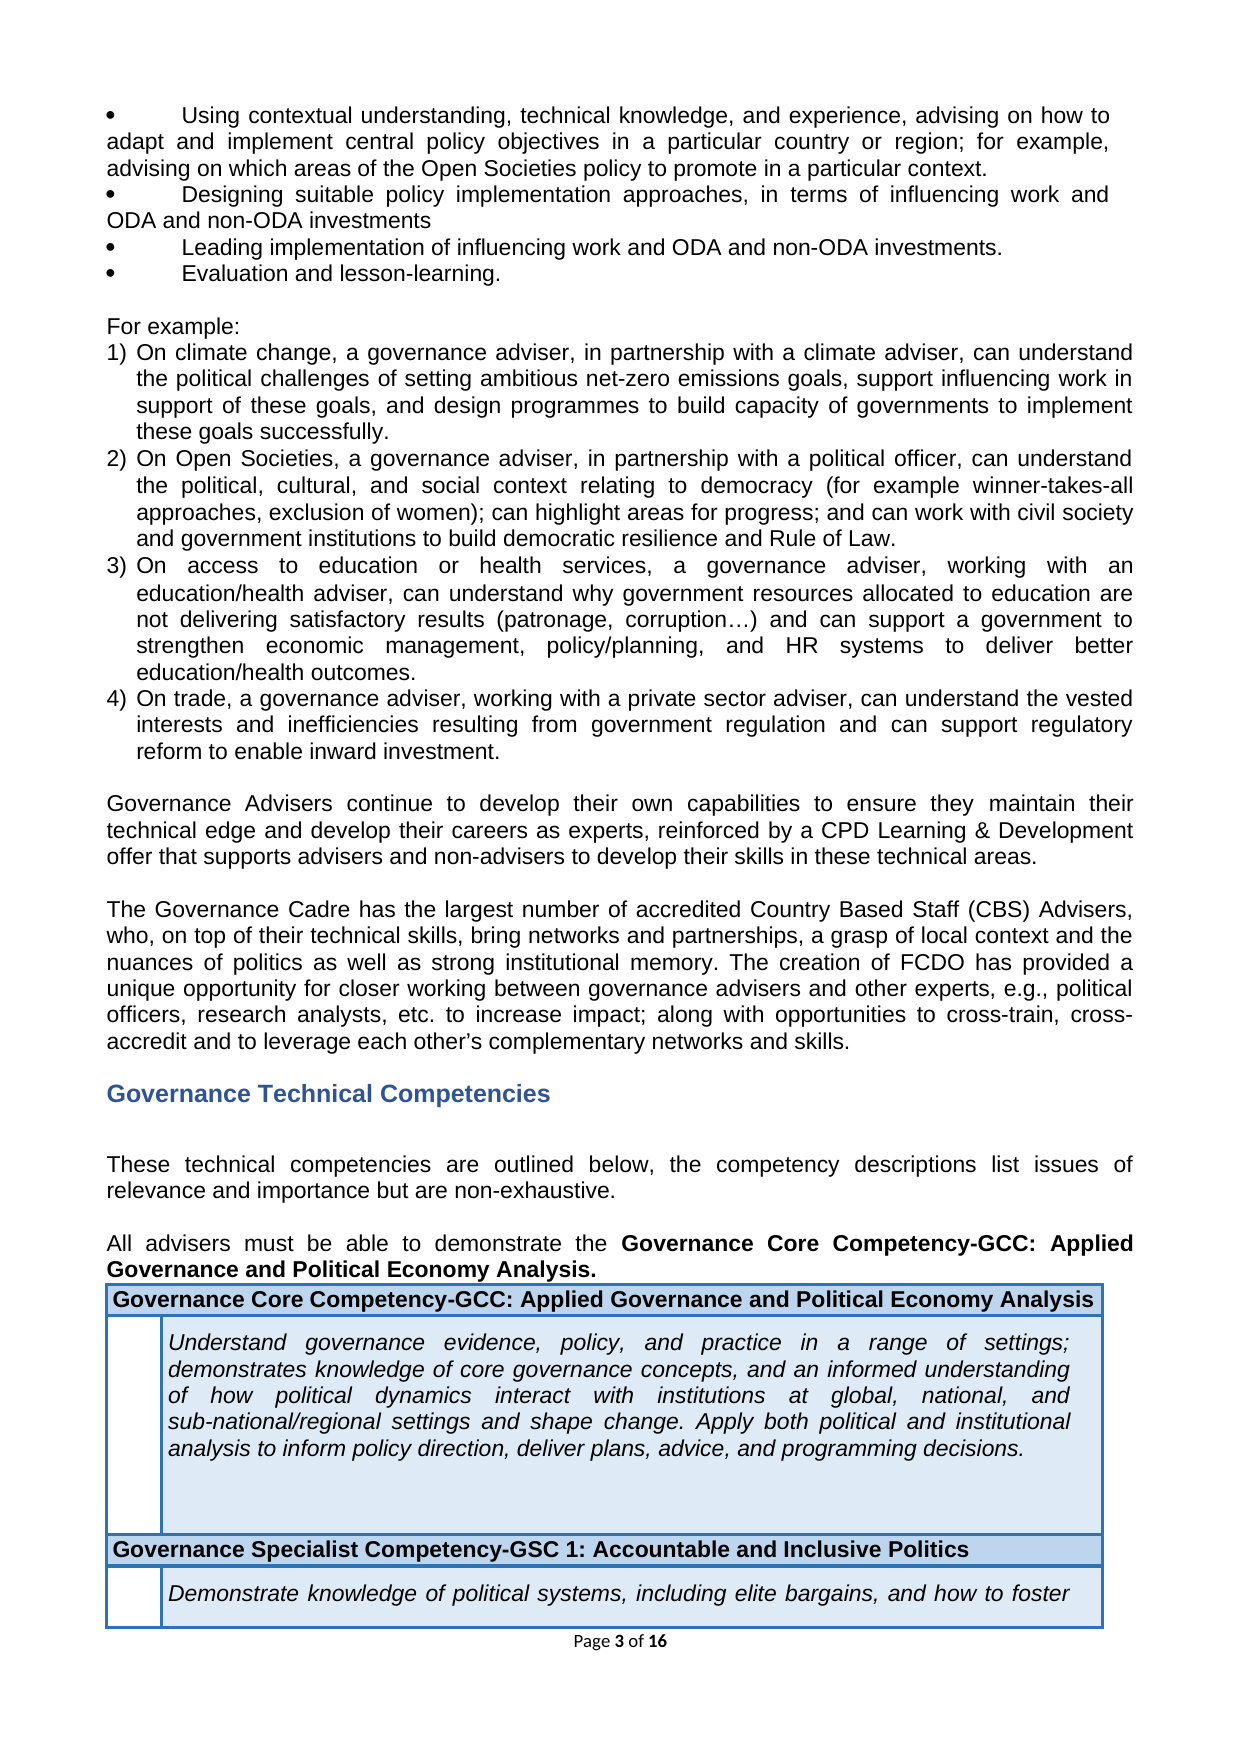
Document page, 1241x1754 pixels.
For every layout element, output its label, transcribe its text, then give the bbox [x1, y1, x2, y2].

list Using contextual understanding, technical knowledge, and experience, advising on how to adapt and implement central policy objectives in a particular country or region; for example, advising on which areas of the Open Societies policy to promote in a particular context. [106, 102, 1110, 181]
table_cell [1104, 1314, 1159, 1533]
table_cell [108, 1568, 160, 1626]
text All advisers must be able to demonstrate the Governance Core Competency-GCC: Applied Governance and Political Economy Analysis. [106, 1230, 1134, 1282]
table_cell [1104, 1533, 1159, 1564]
table_cell [108, 1317, 160, 1533]
table_cell Demonstrate knowledge of political systems, including elite bargains, and how to foster [163, 1568, 1101, 1626]
text Governance Advisers continue to develop their own capabilities to ensure they maintain their technical edge and develop their careers as experts, reinforced by a CPD Learning & Development offer that supports advisers and non-advisers to develop their skills in these technical areas. [106, 790, 1134, 869]
subtitle Governance Technical Competencies [106, 1079, 1134, 1108]
table_cell Understand governance evidence, policy, and practice in a range of settings; demonstrates knowledge of core governance concepts, and an informed understanding of how political dynamics interact with institutions at global, national, and sub-national/regional settings and shape change. Apply both political and institutional analysis to inform policy direction, deliver plans, advice, and programming decisions. [163, 1317, 1101, 1533]
list Evaluation and lesson-learning. [106, 260, 1110, 286]
text 2) On Open Societies, a governance adviser, in partnership with a political officer, can understand the political, cultural, and social context relating to democracy (for example winner-takes-all approaches, exclusion of women); can highlight areas for progress; and can work with civil society and government institutions to build democratic resilience and Rule of Law. [106, 444, 1134, 552]
list Designing suitable policy implementation approaches, in terms of influencing work and ODA and non-ODA investments [106, 181, 1110, 234]
text 1) On climate change, a governance adviser, in partnership with a climate adviser, can understand the political challenges of setting ambitious net-zero emissions goals, support influencing work in support of these goals, and design programmes to build capacity of governments to implement these goals successfully. [106, 339, 1134, 444]
text The Governance Cadre has the largest number of accredited Country Based Staff (CBS) Advisers, who, on top of their technical skills, bring networks and partnerships, a grasp of local context and the nuances of politics as well as strong institutional memory. The creation of FCDO has provided a unique opportunity for closer working between governance advisers and other experts, e.g., political officers, research analysts, etc. to increase impact; along with opportunities to cross-train, cross-accredit and to leverage each other’s complementary networks and skills. [106, 896, 1134, 1054]
text 3) On access to education or health services, a governance adviser, working with an education/health adviser, can understand why government resources allocated to education are not delivering satisfactory results (patronage, corruption…) and can support a government to strengthen economic management, policy/planning, and HR systems to deliver better education/health outcomes. [106, 552, 1134, 685]
table_header [1104, 1283, 1159, 1314]
table_header Governance Core Competency-GCC: Applied Governance and Political Economy Analysis [108, 1286, 1101, 1314]
text For example: [106, 313, 1134, 339]
list Leading implementation of influencing work and ODA and non-ODA investments. [106, 234, 1110, 260]
table_cell [1104, 1564, 1159, 1626]
text 4) On trade, a governance adviser, working with a private sector adviser, can understand the vested interests and inefficiencies resulting from government regulation and can support regulatory reform to enable inward investment. [106, 685, 1134, 764]
table_cell Governance Specialist Competency-GSC 1: Accountable and Inclusive Politics [108, 1536, 1101, 1564]
text These technical competencies are outlined below, the competency descriptions list issues of relevance and importance but are non-exhaustive. [106, 1151, 1134, 1203]
